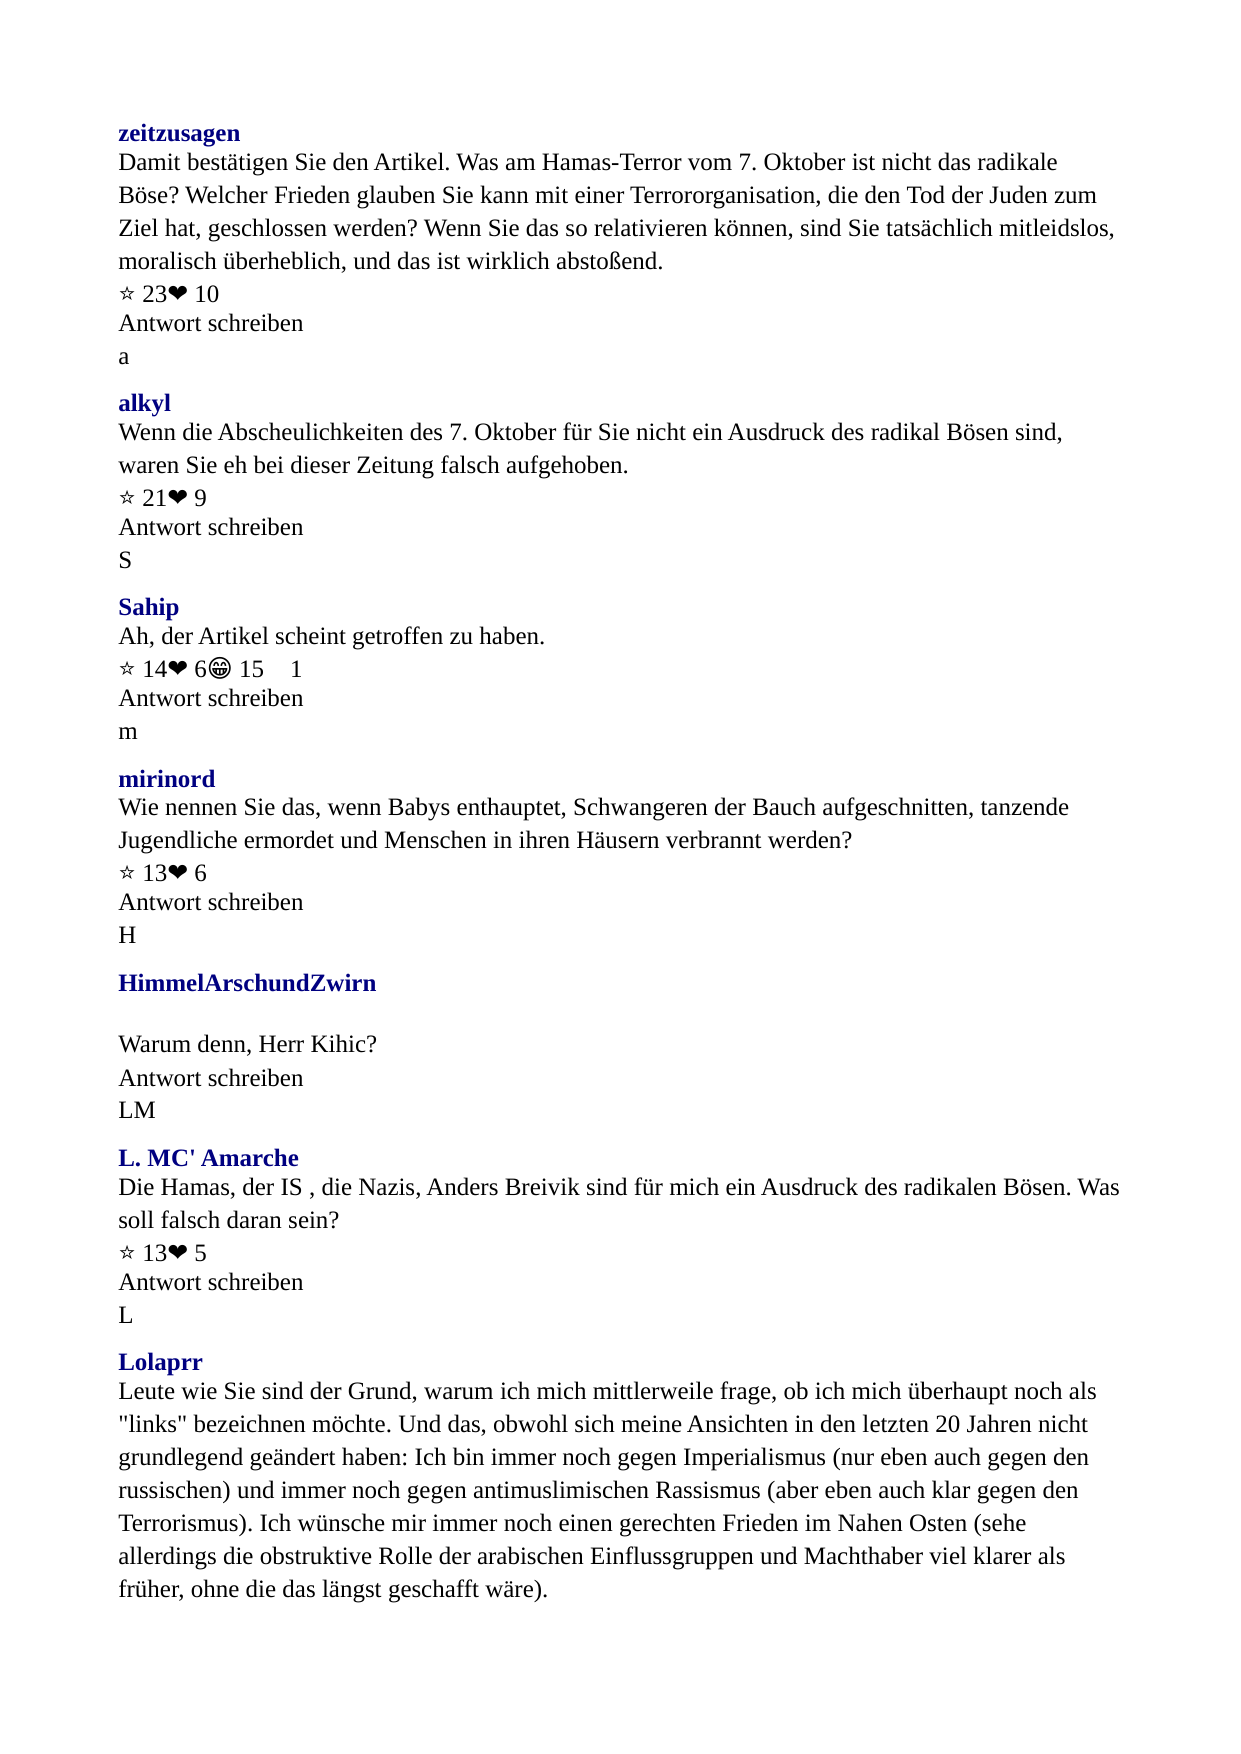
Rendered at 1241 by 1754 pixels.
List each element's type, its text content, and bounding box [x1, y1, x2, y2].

text Wenn die Abscheulichkeiten des 7. Oktober für Sie nicht ein Ausdruck des radikal Bösen sind, waren Sie eh bei dieser Zeitung falsch aufgehoben. [118, 417, 1122, 479]
text m [118, 716, 1122, 745]
text Antwort schreiben [118, 1063, 1122, 1091]
text S [118, 545, 1122, 574]
text Wie nennen Sie das, wenn Babys enthauptet, Schwangeren der Bauch aufgeschnitten, tanzende Jugendliche ermordet und Menschen in ihren Häusern verbrannt werden? [118, 792, 1122, 854]
text ⭐️ 14❤️ 6😁 15🙁 1 [118, 654, 1122, 683]
text ⭐️ 23❤️ 10 [118, 279, 1122, 308]
text L [118, 1300, 1122, 1328]
text Warum denn, Herr Kihic? [118, 1029, 1122, 1058]
text Antwort schreiben [118, 308, 1122, 336]
subtitle HimmelArschundZwirn [118, 968, 1122, 997]
subtitle mirinord [118, 764, 1122, 792]
subtitle Sahip [118, 592, 1122, 621]
text ⭐️ 21❤️ 9 [118, 483, 1122, 512]
subtitle alkyl [118, 388, 1122, 417]
text a [118, 341, 1122, 369]
text Antwort schreiben [118, 1267, 1122, 1296]
text Die Hamas, der IS , die Nazis, Anders Breivik sind für mich ein Ausdruck des radikalen Bösen. Was soll falsch daran sein? [118, 1172, 1122, 1234]
text H [118, 920, 1122, 949]
text ⭐️ 13❤️ 6 [118, 858, 1122, 887]
text Antwort schreiben [118, 512, 1122, 541]
subtitle L. MC' Amarche [118, 1143, 1122, 1172]
text ⭐️ 13❤️ 5 [118, 1238, 1122, 1267]
subtitle zeitzusagen [118, 118, 1122, 147]
subtitle Lolaprr [118, 1347, 1122, 1376]
text Ah, der Artikel scheint getroffen zu haben. [118, 621, 1122, 650]
text Antwort schreiben [118, 887, 1122, 916]
text LM [118, 1096, 1122, 1124]
text Leute wie Sie sind der Grund, warum ich mich mittlerweile frage, ob ich mich überhaupt noch als "links" bezeichnen möchte. Und das, obwohl sich meine Ansichten in den letzten 20 Jahren nicht grundlegend geändert haben: Ich bin immer noch gegen Imperialismus (nur eben auch gegen den russischen) und immer noch gegen antimuslimischen Rassismus (aber eben auch klar gegen den Terrorismus). Ich wünsche mir immer noch einen gerechten Frieden im Nahen Osten (sehe allerdings die obstruktive Rolle der arabischen Einflussgruppen und Machthaber viel klarer als früher, ohne die das längst geschafft wäre). [118, 1376, 1122, 1603]
text Antwort schreiben [118, 683, 1122, 712]
text Damit bestätigen Sie den Artikel. Was am Hamas-Terror vom 7. Oktober ist nicht das radikale Böse? Welcher Frieden glauben Sie kann mit einer Terrororganisation, die den Tod der Juden zum Ziel hat, geschlossen werden? Wenn Sie das so relativieren können, sind Sie tatsächlich mitleidslos, moralisch überheblich, und das ist wirklich abstoßend. [118, 147, 1122, 275]
